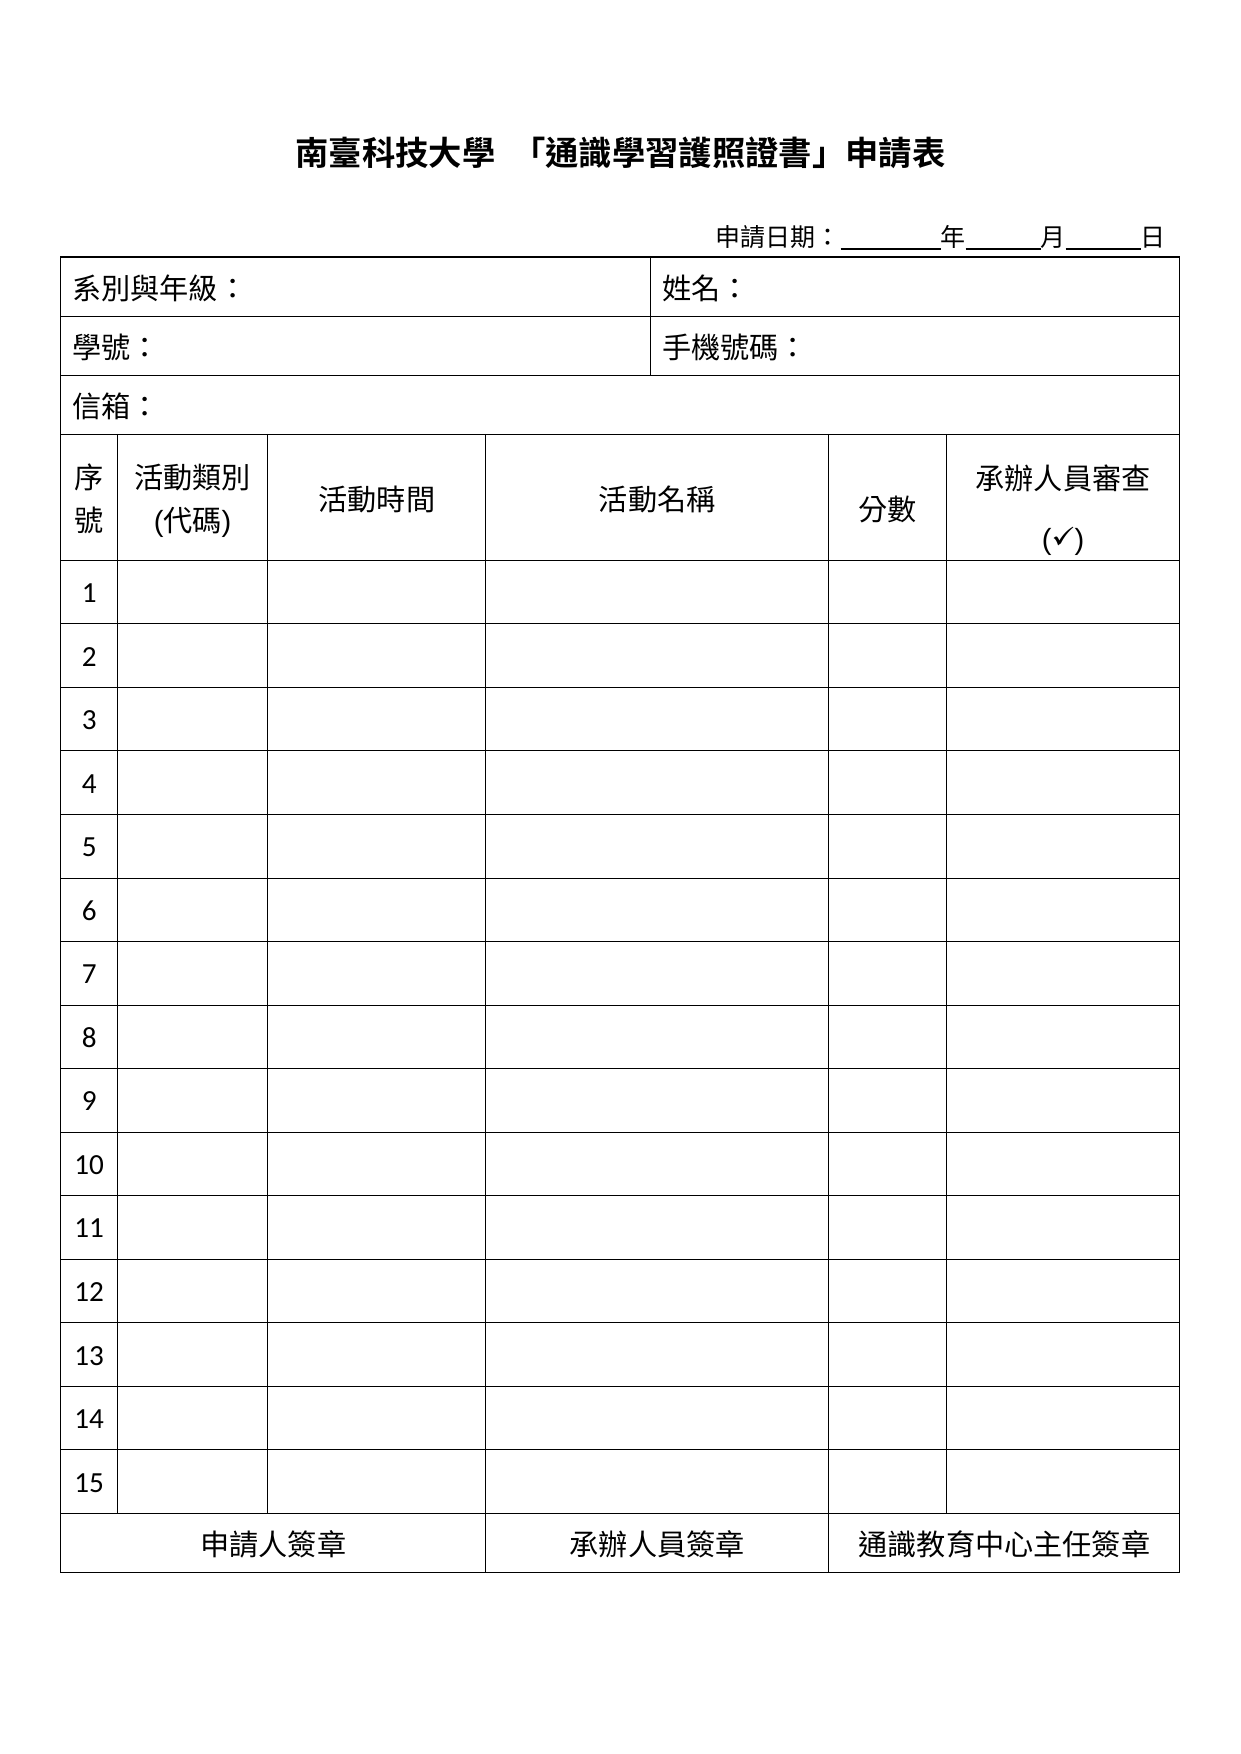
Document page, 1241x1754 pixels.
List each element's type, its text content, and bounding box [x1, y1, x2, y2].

table_cell [268, 624, 485, 687]
table_cell [829, 624, 946, 687]
table_cell [486, 1260, 828, 1322]
table_cell [118, 1069, 267, 1132]
table_cell 承辦人員簽章 [486, 1514, 828, 1572]
table_cell [268, 1133, 485, 1195]
table_cell [947, 1260, 1179, 1322]
table_cell 申請人簽章 [61, 1514, 485, 1572]
table_cell [118, 1387, 267, 1449]
table_cell [268, 1450, 485, 1513]
table_cell [118, 1450, 267, 1513]
table_cell 手機號碼： [651, 317, 1179, 374]
table_cell [947, 1450, 1179, 1513]
table_cell [268, 1387, 485, 1449]
table_cell [486, 1006, 828, 1068]
table_cell [486, 1387, 828, 1449]
table_cell 6 [61, 879, 117, 941]
table_cell [947, 879, 1179, 941]
table_cell [118, 1196, 267, 1259]
table_cell [118, 815, 267, 877]
table_cell [829, 942, 946, 1004]
table_cell [486, 1450, 828, 1513]
table_cell [947, 1196, 1179, 1259]
table_cell [947, 751, 1179, 814]
table_cell [268, 1069, 485, 1132]
table_cell [486, 751, 828, 814]
table_cell [118, 624, 267, 687]
table_cell [268, 751, 485, 814]
table_cell 通識教育中心主任簽章 [829, 1514, 1179, 1572]
table_cell [268, 688, 485, 750]
table_cell [486, 879, 828, 941]
table_cell 14 [61, 1387, 117, 1449]
table_cell [829, 1133, 946, 1195]
table_cell [268, 879, 485, 941]
table_cell [947, 688, 1179, 750]
table_cell [118, 561, 267, 623]
table_cell [118, 688, 267, 750]
table_cell 2 [61, 624, 117, 687]
table_cell [829, 1260, 946, 1322]
table_cell 信箱： [61, 376, 1179, 434]
table_cell [486, 624, 828, 687]
table_cell [118, 1006, 267, 1068]
text 申請日期： 年 月 日 [75, 194, 1165, 256]
table_cell [486, 1323, 828, 1386]
text 南臺科技大學 「通識學習護照證書」申請表 [75, 127, 1165, 175]
table_cell [268, 1196, 485, 1259]
table_cell [118, 942, 267, 1004]
table_cell [486, 815, 828, 877]
table_header 姓名： [651, 258, 1179, 316]
table_cell [829, 815, 946, 877]
table_header 系別與年級： [61, 258, 650, 316]
table_cell [118, 1323, 267, 1386]
table_cell [829, 1196, 946, 1259]
table_cell 12 [61, 1260, 117, 1322]
table_cell [268, 1323, 485, 1386]
table_cell [947, 815, 1179, 877]
table_cell [118, 879, 267, 941]
table_cell [947, 624, 1179, 687]
table_cell [268, 942, 485, 1004]
table_cell 學號： [61, 317, 650, 374]
table_cell [486, 1069, 828, 1132]
table_cell [486, 561, 828, 623]
table_cell [829, 1450, 946, 1513]
table_cell 活動類別 (代碼) [118, 435, 267, 560]
table_cell 10 [61, 1133, 117, 1195]
table_cell [829, 688, 946, 750]
table_cell [118, 1260, 267, 1322]
table_cell 分數 [829, 435, 946, 560]
table_cell [947, 1006, 1179, 1068]
table_cell [829, 561, 946, 623]
table_cell [118, 751, 267, 814]
table_cell [268, 1006, 485, 1068]
table_cell [947, 1133, 1179, 1195]
table_cell [268, 815, 485, 877]
table_cell 11 [61, 1196, 117, 1259]
table_cell [829, 1069, 946, 1132]
table_cell [947, 1387, 1179, 1449]
table_cell [268, 561, 485, 623]
table_cell [268, 1260, 485, 1322]
table_cell [947, 561, 1179, 623]
table_cell 7 [61, 942, 117, 1004]
table_cell [486, 688, 828, 750]
table_cell 4 [61, 751, 117, 814]
table_cell 13 [61, 1323, 117, 1386]
table_cell [829, 751, 946, 814]
table_cell [829, 879, 946, 941]
table_cell [829, 1323, 946, 1386]
table_cell [947, 1323, 1179, 1386]
table_cell [486, 1196, 828, 1259]
table_cell [947, 942, 1179, 1004]
table_cell 1 [61, 561, 117, 623]
table_cell 9 [61, 1069, 117, 1132]
table_cell 5 [61, 815, 117, 877]
table_cell 序號 [61, 435, 117, 560]
table_cell 15 [61, 1450, 117, 1513]
table_cell [947, 1069, 1179, 1132]
table_cell 8 [61, 1006, 117, 1068]
table_cell 3 [61, 688, 117, 750]
table_cell [486, 942, 828, 1004]
table_cell 活動時間 [268, 435, 485, 560]
table_cell [829, 1387, 946, 1449]
table_cell [829, 1006, 946, 1068]
table_cell [486, 1133, 828, 1195]
table_cell 活動名稱 [486, 435, 828, 560]
table_cell 承辦人員審查() [947, 435, 1179, 560]
table_cell [118, 1133, 267, 1195]
